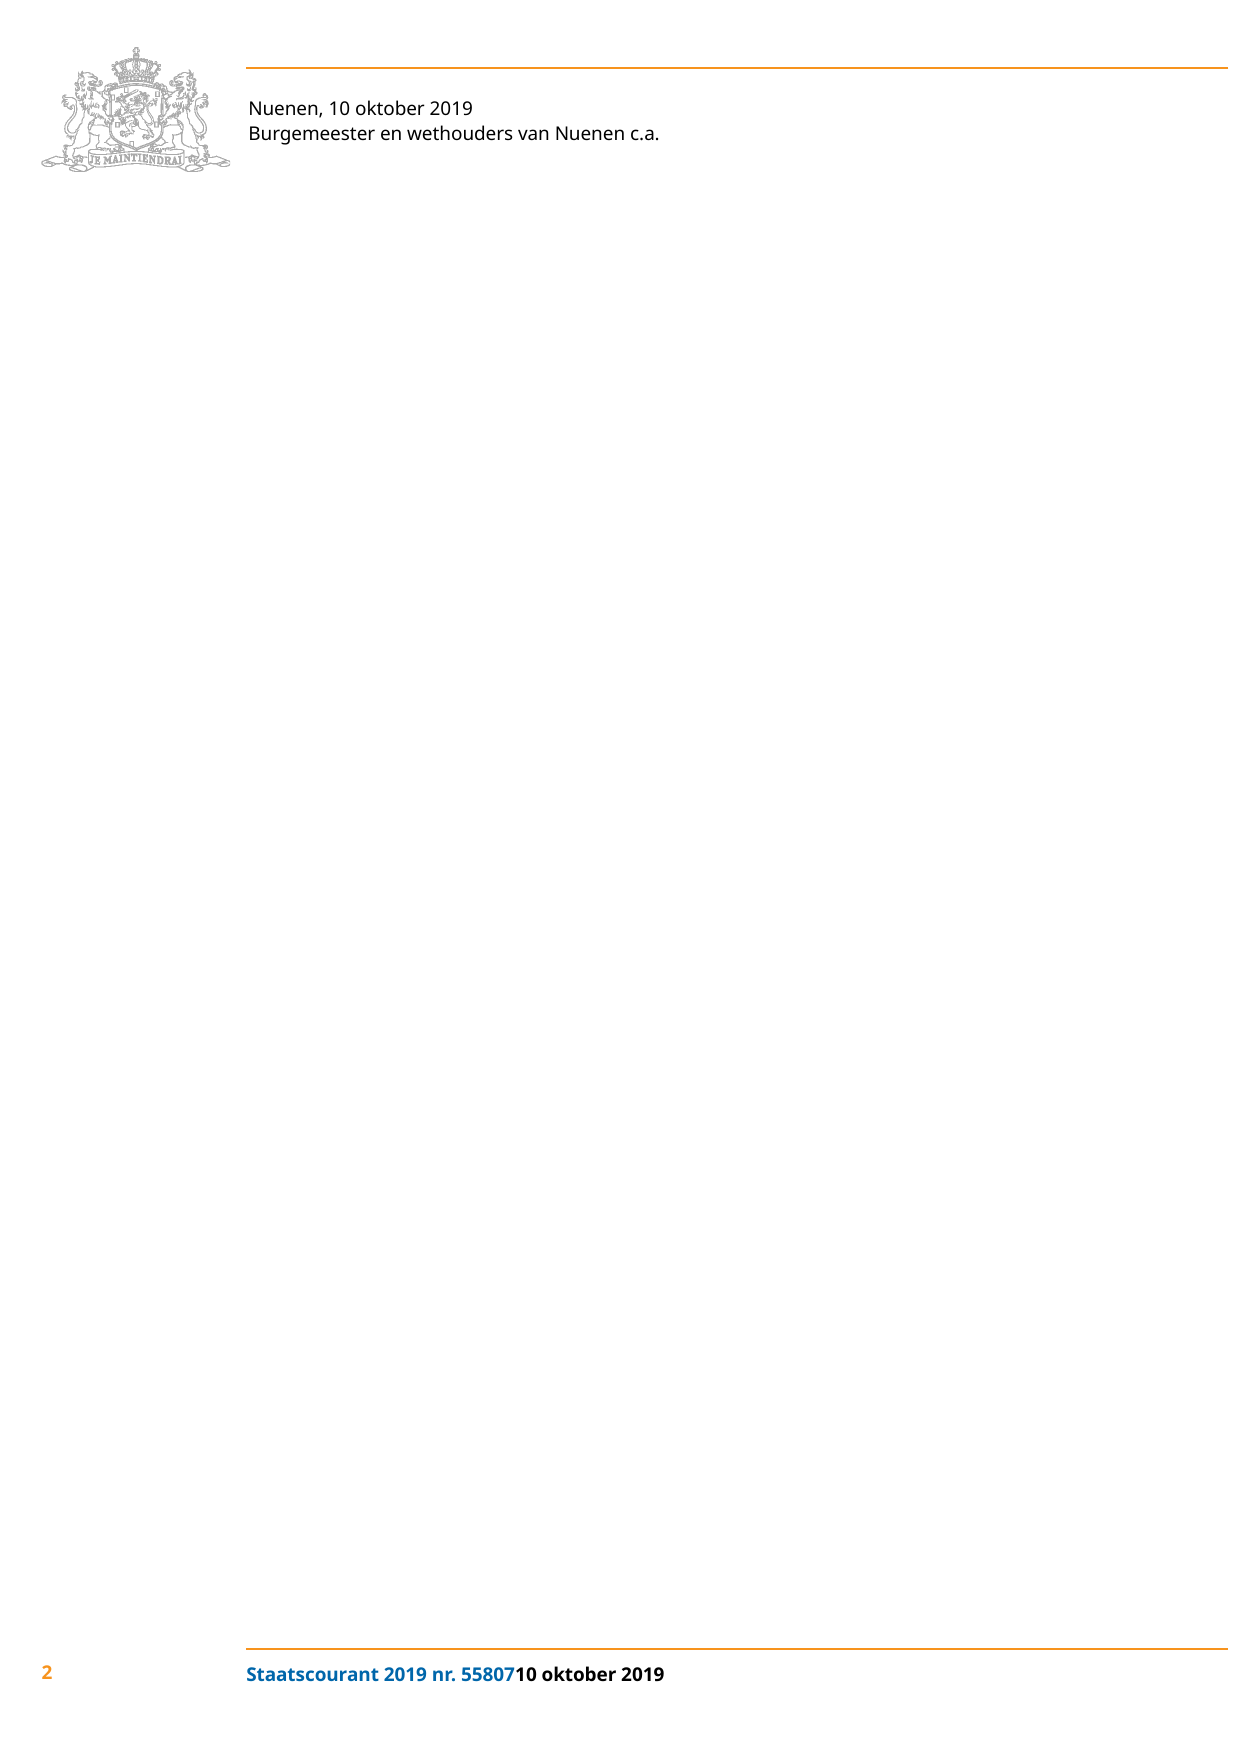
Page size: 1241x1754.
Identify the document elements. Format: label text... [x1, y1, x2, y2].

text Nuenen, 10 oktober 2019 [248, 95, 1152, 121]
text Burgemeester en wethouders van Nuenen c.a. [248, 121, 1152, 146]
picture [41, 47, 231, 172]
